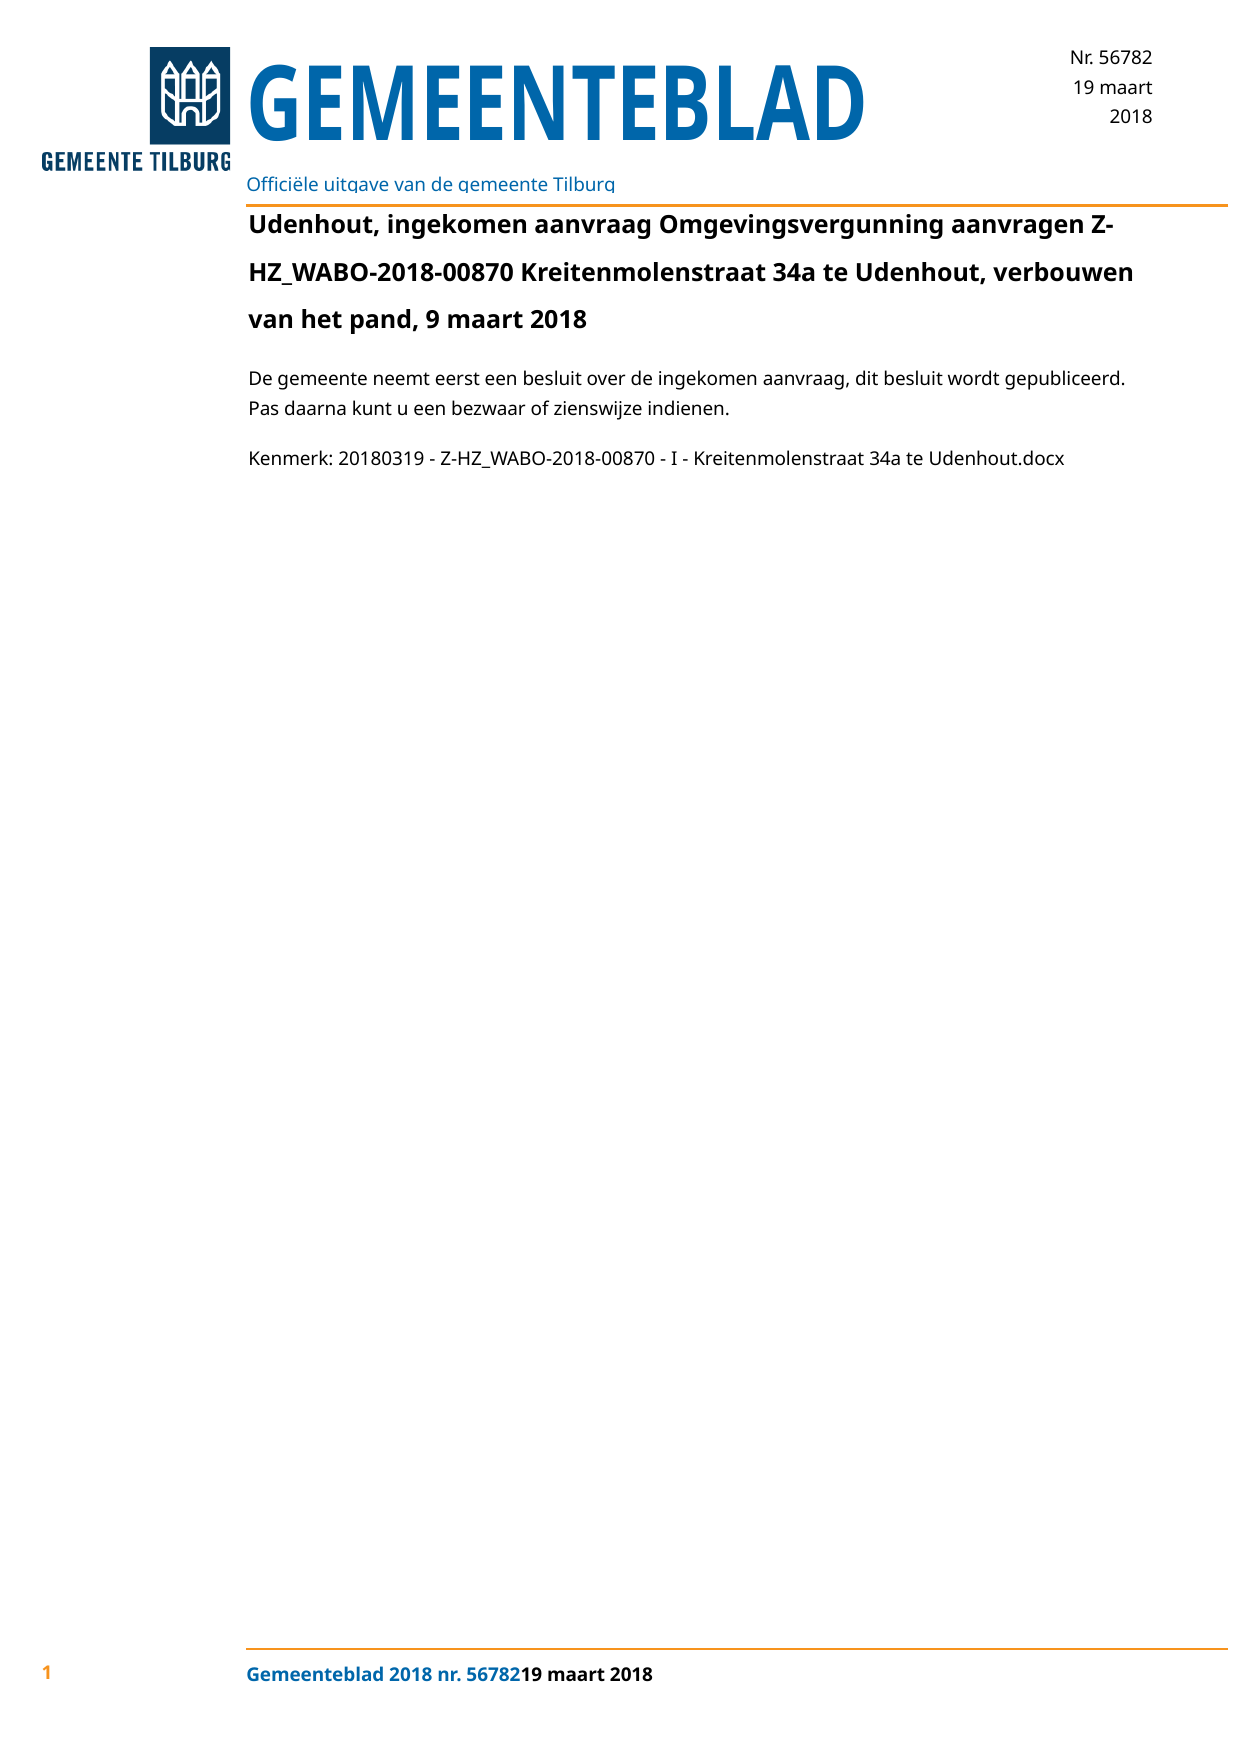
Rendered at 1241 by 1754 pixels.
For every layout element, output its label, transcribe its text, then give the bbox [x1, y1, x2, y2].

text De gemeente neemt eerst een besluit over de ingekomen aanvraag, dit besluit wordt gepubliceerd. Pas daarna kunt u een bezwaar of zienswijze indienen. [248, 366, 1152, 421]
text Udenhout, ingekomen aanvraag Omgevingsvergunning aanvragen Z-HZ_WABO-2018-00870 Kreitenmolenstraat 34a te Udenhout, verbouwen van het pand, 9 maart 2018 [248, 207, 1152, 336]
picture [41, 47, 231, 172]
text Kenmerk: 20180319 - Z-HZ_WABO-2018-00870 - I - Kreitenmolenstraat 34a te Udenhout.docx [248, 446, 1152, 471]
